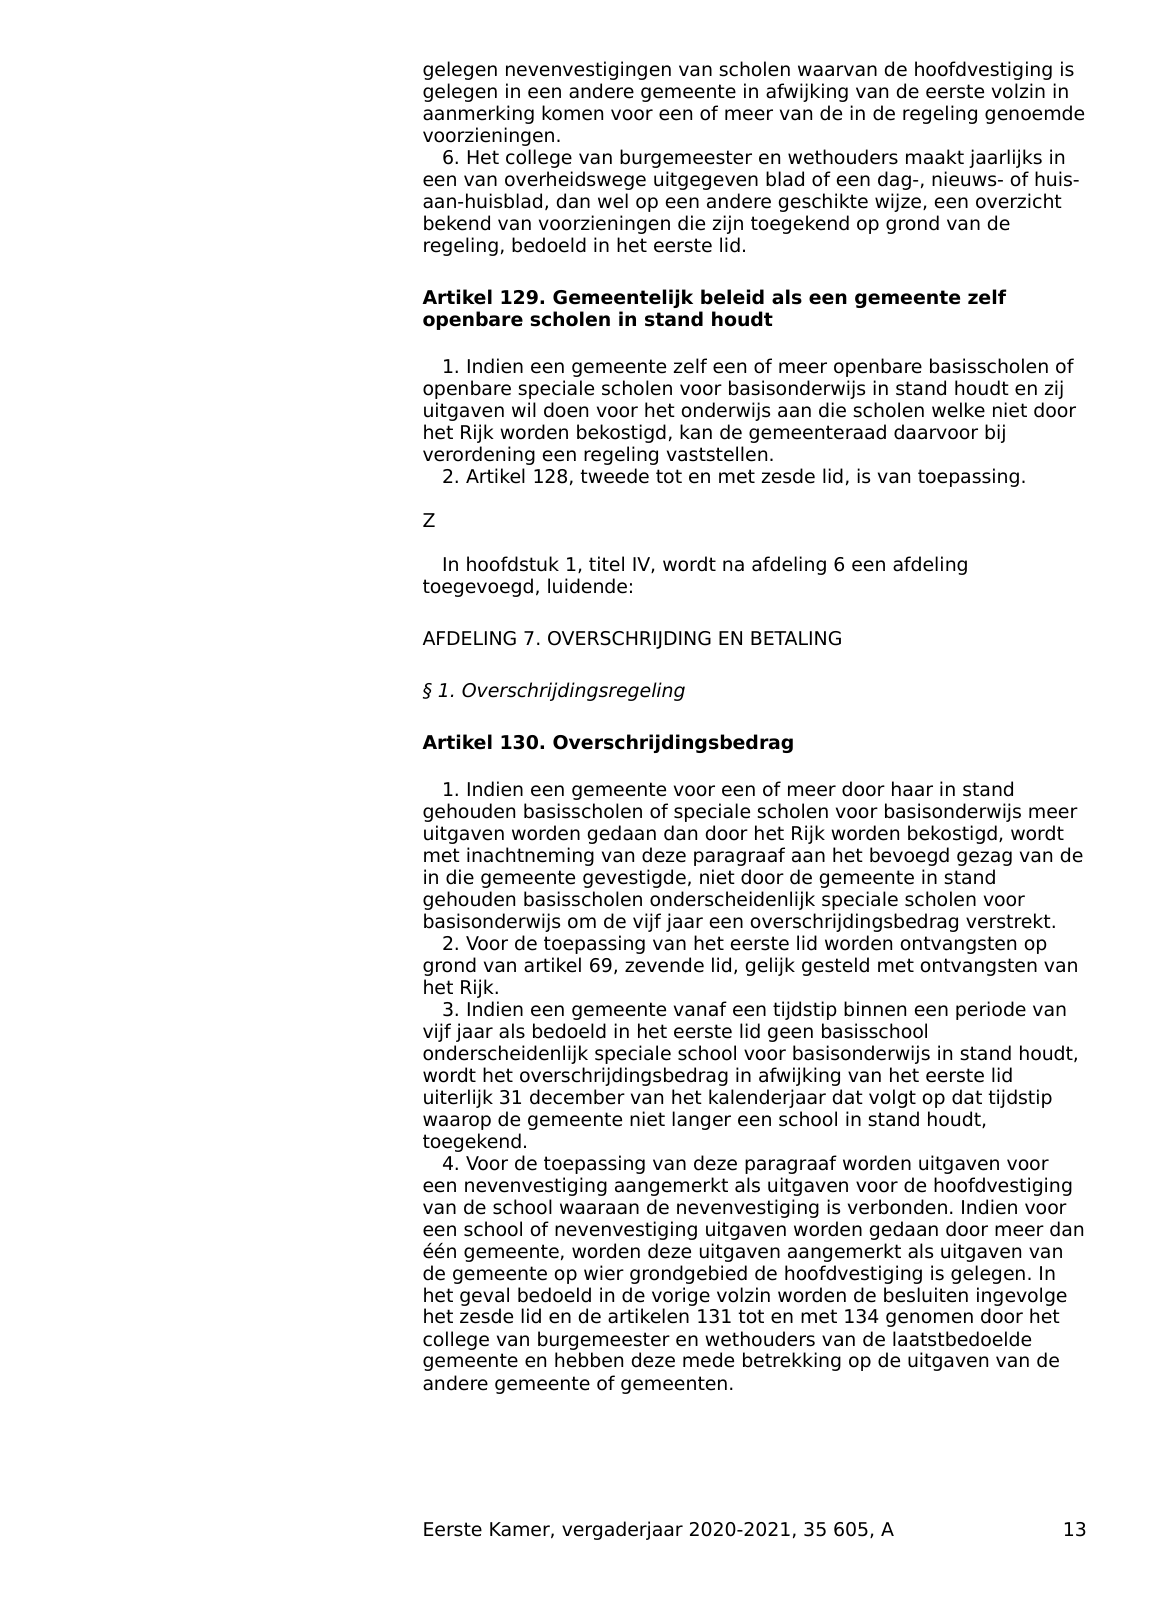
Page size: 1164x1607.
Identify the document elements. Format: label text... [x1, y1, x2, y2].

text 2. Artikel 128, tweede tot en met zesde lid, is van toepassing. [422, 466, 1087, 488]
subtitle Artikel 129. Gemeentelijk beleid als een gemeente zelf openbare scholen in stand houdt [422, 287, 1087, 331]
subtitle AFDELING 7. OVERSCHRIJDING EN BETALING [422, 628, 1087, 650]
subtitle Artikel 130. Overschrijdingsbedrag [422, 732, 1087, 754]
text 6. Het college van burgemeester en wethouders maakt jaarlijks in een van overheidswege uitgegeven blad of een dag-, nieuws- of huis-aan-huisblad, dan wel op een andere geschikte wijze, een overzicht bekend van voorzieningen die zijn toegekend op grond van de regeling, bedoeld in het eerste lid. [422, 147, 1087, 257]
text 4. Voor de toepassing van deze paragraaf worden uitgaven voor een nevenvestiging aangemerkt als uitgaven voor de hoofdvestiging van de school waaraan de nevenvestiging is verbonden. Indien voor een school of nevenvestiging uitgaven worden gedaan door meer dan één gemeente, worden deze uitgaven aangemerkt als uitgaven van de gemeente op wier grondgebied de hoofdvestiging is gelegen. In het geval bedoeld in de vorige volzin worden de besluiten ingevolge het zesde lid en de artikelen 131 tot en met 134 genomen door het college van burgemeester en wethouders van de laatstbedoelde gemeente en hebben deze mede betrekking op de uitgaven van de andere gemeente of gemeenten. [422, 1153, 1087, 1394]
text gelegen nevenvestigingen van scholen waarvan de hoofdvestiging is gelegen in een andere gemeente in afwijking van de eerste volzin in aanmerking komen voor een of meer van de in de regeling genoemde voorzieningen. [422, 59, 1087, 147]
subtitle § 1. Overschrijdingsregeling [422, 680, 1087, 702]
text 1. Indien een gemeente voor een of meer door haar in stand gehouden basisscholen of speciale scholen voor basisonderwijs meer uitgaven worden gedaan dan door het Rijk worden bekostigd, wordt met inachtneming van deze paragraaf aan het bevoegd gezag van de in die gemeente gevestigde, niet door de gemeente in stand gehouden basisscholen onderscheidenlijk speciale scholen voor basisonderwijs om de vijf jaar een overschrijdingsbedrag verstrekt. [422, 779, 1087, 933]
text Z [422, 510, 1087, 532]
text 3. Indien een gemeente vanaf een tijdstip binnen een periode van vijf jaar als bedoeld in het eerste lid geen basisschool onderscheidenlijk speciale school voor basisonderwijs in stand houdt, wordt het overschrijdingsbedrag in afwijking van het eerste lid uiterlijk 31 december van het kalenderjaar dat volgt op dat tijdstip waarop de gemeente niet langer een school in stand houdt, toegekend. [422, 999, 1087, 1153]
text In hoofdstuk 1, titel IV, wordt na afdeling 6 een afdeling toegevoegd, luidende: [422, 554, 1087, 598]
text 2. Voor de toepassing van het eerste lid worden ontvangsten op grond van artikel 69, zevende lid, gelijk gesteld met ontvangsten van het Rijk. [422, 933, 1087, 999]
text 1. Indien een gemeente zelf een of meer openbare basisscholen of openbare speciale scholen voor basisonderwijs in stand houdt en zij uitgaven wil doen voor het onderwijs aan die scholen welke niet door het Rijk worden bekostigd, kan de gemeenteraad daarvoor bij verordening een regeling vaststellen. [422, 356, 1087, 466]
